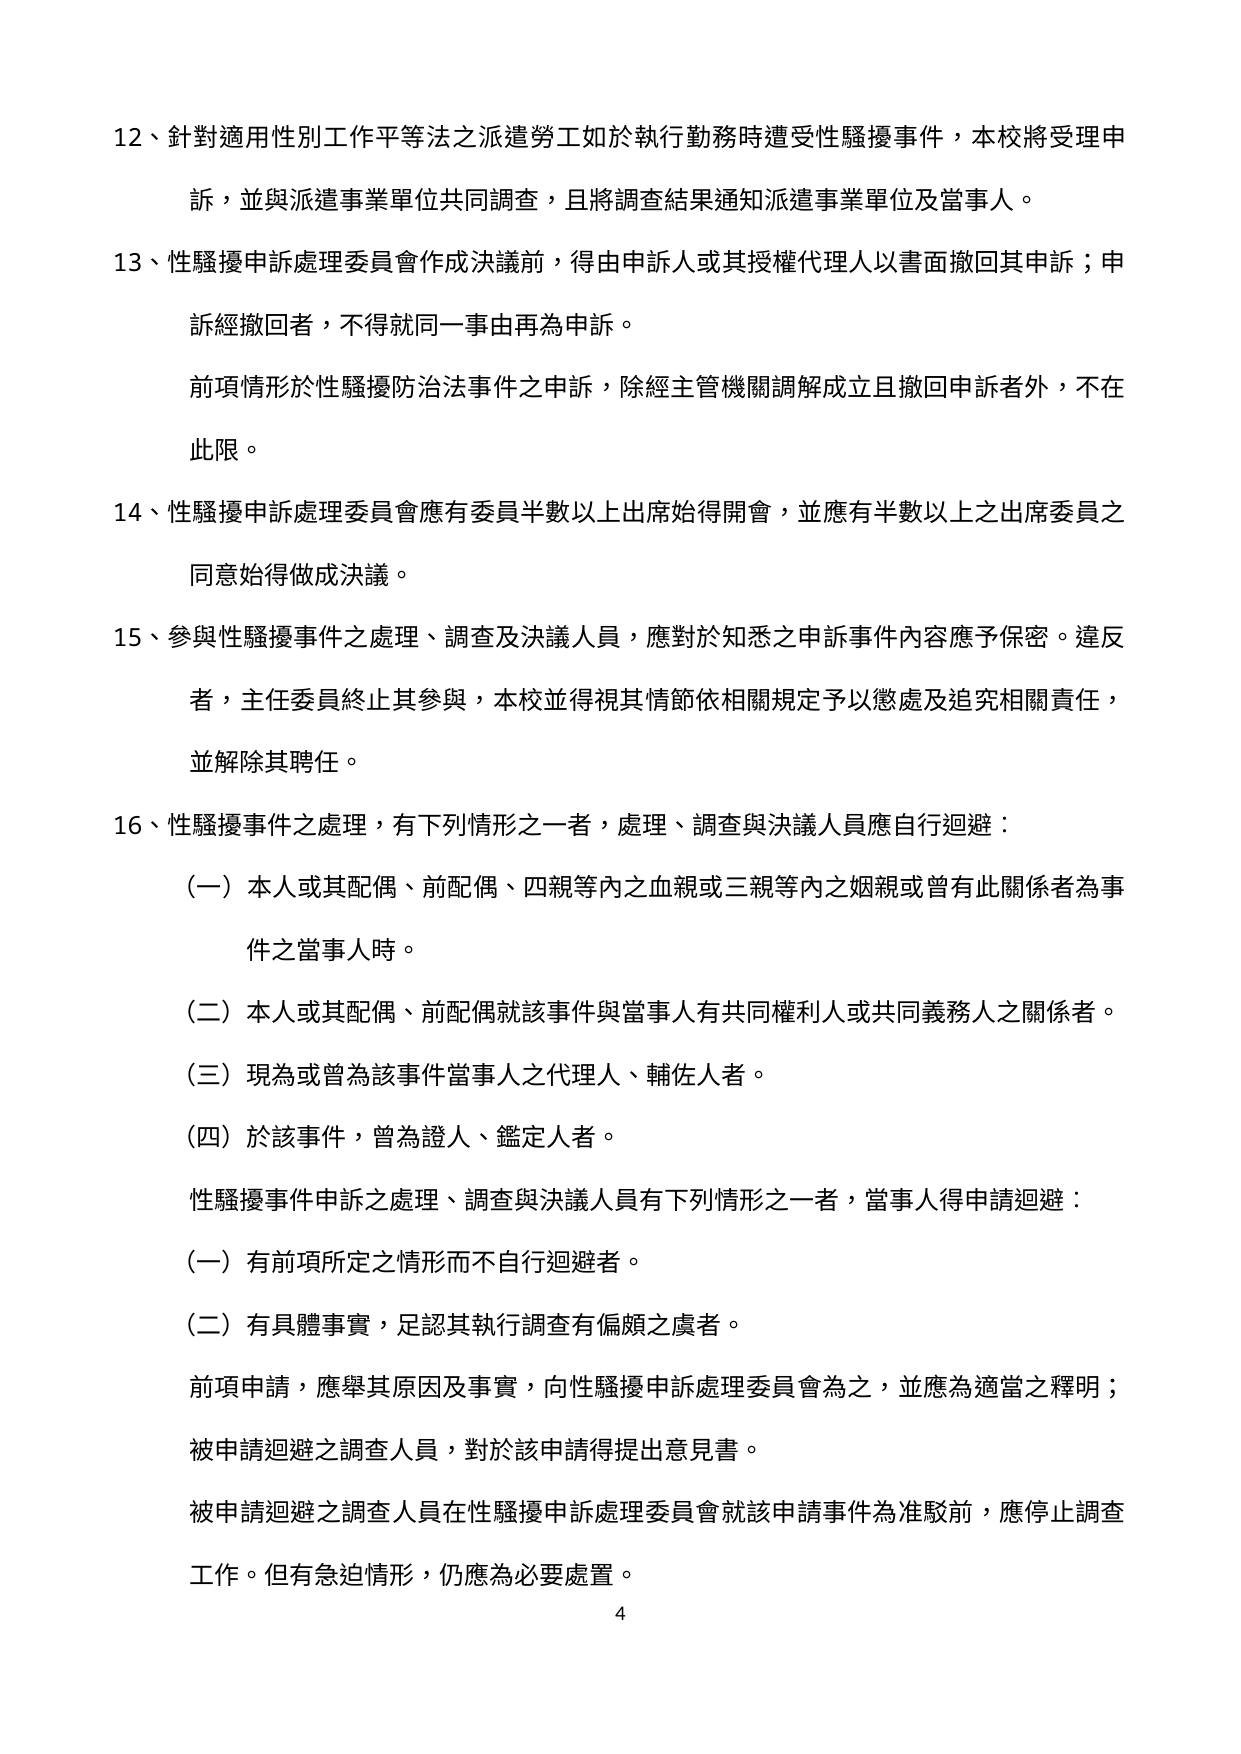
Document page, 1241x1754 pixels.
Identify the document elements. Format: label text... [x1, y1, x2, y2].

text （二）有具體事實，足認其執行調查有偏頗之虞者。 [172, 1282, 1128, 1344]
list 針對適用性別工作平等法之派遣勞工如於執行勤務時遭受性騷擾事件，本校將受理申訴，並與派遣事業單位共同調查，且將調查結果通知派遣事業單位及當事人。 [112, 94, 1128, 219]
text 性騷擾事件申訴之處理、調查與決議人員有下列情形之一者，當事人得申請迴避︰ [189, 1157, 1128, 1219]
text （三）現為或曾為該事件當事人之代理人、輔佐人者。 [172, 1032, 1128, 1094]
list 性騷擾申訴處理委員會應有委員半數以上出席始得開會，並應有半數以上之出席委員之同意始得做成決議。 [112, 469, 1128, 594]
list 性騷擾事件之處理，有下列情形之一者，處理、調查與決議人員應自行迴避︰ [112, 782, 1128, 844]
list 性騷擾申訴處理委員會作成決議前，得由申訴人或其授權代理人以書面撤回其申訴；申訴經撤回者，不得就同一事由再為申訴。 [112, 219, 1128, 344]
text （四）於該事件，曾為證人、鑑定人者。 [172, 1094, 1128, 1157]
list 參與性騷擾事件之處理、調查及決議人員，應對於知悉之申訴事件內容應予保密。違反者，主任委員終止其參與，本校並得視其情節依相關規定予以懲處及追究相關責任，並解除其聘任。 [112, 594, 1128, 782]
text （一）有前項所定之情形而不自行迴避者。 [172, 1219, 1128, 1282]
text （二）本人或其配偶、前配偶就該事件與當事人有共同權利人或共同義務人之關係者。 [172, 969, 1128, 1032]
text （一）本人或其配偶、前配偶、四親等內之血親或三親等內之姻親或曾有此關係者為事件之當事人時。 [172, 844, 1128, 969]
text 前項情形於性騷擾防治法事件之申訴，除經主管機關調解成立且撤回申訴者外，不在此限。 [189, 344, 1128, 469]
text 前項申請，應舉其原因及事實，向性騷擾申訴處理委員會為之，並應為適當之釋明；被申請迴避之調查人員，對於該申請得提出意見書。 [189, 1344, 1128, 1469]
text 被申請迴避之調查人員在性騷擾申訴處理委員會就該申請事件為准駁前，應停止調查工作。但有急迫情形，仍應為必要處置。 [189, 1469, 1128, 1594]
